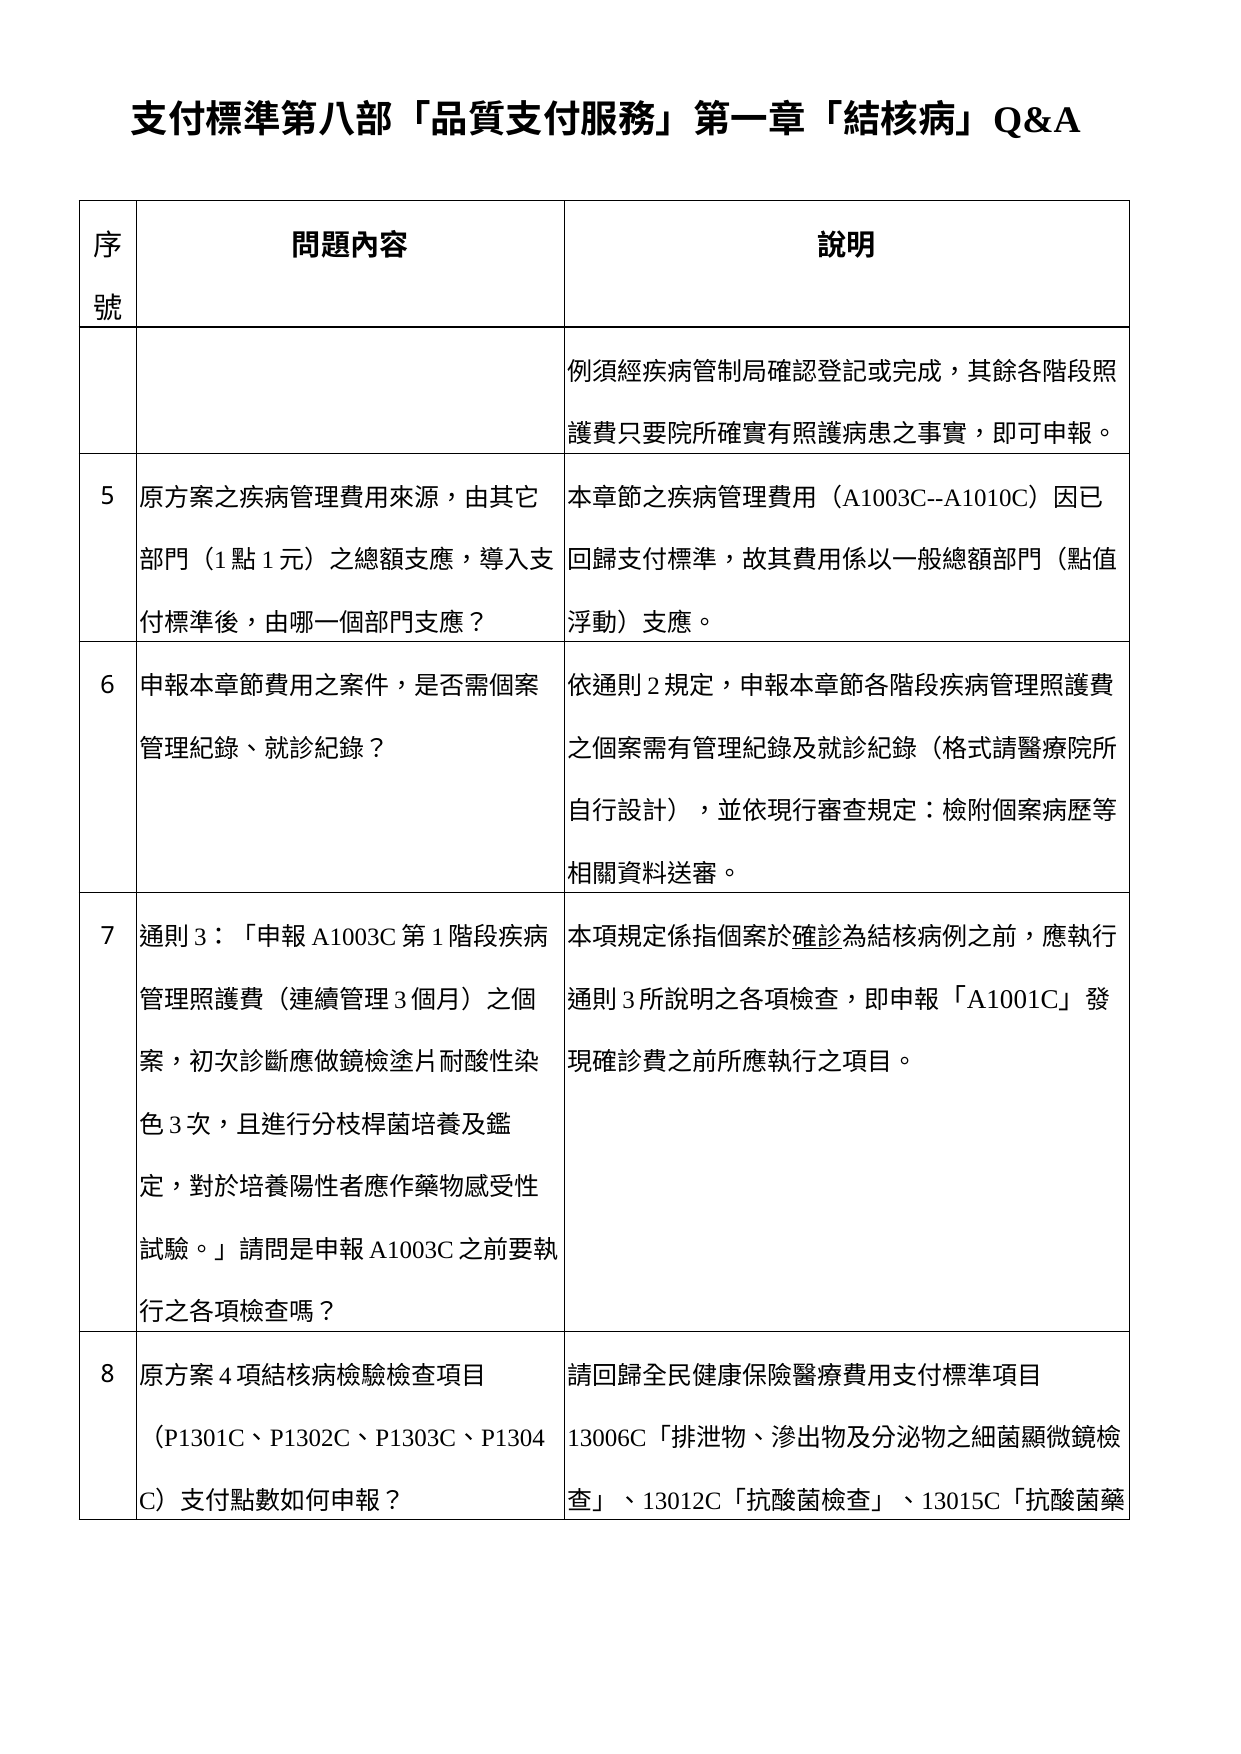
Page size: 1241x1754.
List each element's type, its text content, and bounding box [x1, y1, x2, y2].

table_cell 6 [80, 642, 136, 892]
table_header 說明 [565, 201, 1129, 326]
table_cell 通則3：「申報A1003C第1階段疾病管理照護費（連續管理3個月）之個案，初次診斷應做鏡檢塗片耐酸性染色3次，且進行分枝桿菌培養及鑑定，對於培養陽性者應作藥物感受性試驗。」請問是申報A1003C之前要執行之各項檢查嗎？ [137, 893, 564, 1331]
table_cell 7 [80, 893, 136, 1331]
table_cell 原方案4項結核病檢驗檢查項目（P1301C、P1302C、P1303C、P1304C）支付點數如何申報？ [137, 1332, 564, 1519]
table_cell 請回歸全民健康保險醫療費用支付標準項目13006C「排泄物、滲出物及分泌物之細菌顯微鏡檢查」、13012C「抗酸菌檢查」、13015C「抗酸菌藥 [565, 1332, 1129, 1519]
table_cell 依通則2規定，申報本章節各階段疾病管理照護費之個案需有管理紀錄及就診紀錄（格式請醫療院所自行設計），並依現行審查規定：檢附個案病歷等相關資料送審。 [565, 642, 1129, 892]
table_header 序號 [80, 201, 136, 326]
table_cell [80, 328, 136, 452]
table_header 問題內容 [137, 201, 564, 326]
table_cell 本項規定係指個案於確診為結核病例之前，應執行通則3所說明之各項檢查，即申報「A1001C」發現確診費之前所應執行之項目。 [565, 893, 1129, 1331]
table_cell [137, 328, 564, 452]
table_cell 本章節之疾病管理費用（A1003C--A1010C）因已回歸支付標準，故其費用係以一般總額部門（點值浮動）支應。 [565, 454, 1129, 641]
table_cell 原方案之疾病管理費用來源，由其它部門（1點1元）之總額支應，導入支付標準後，由哪一個部門支應？ [137, 454, 564, 641]
table_cell 申報本章節費用之案件，是否需個案管理紀錄、就診紀錄？ [137, 642, 564, 892]
table_cell 例須經疾病管制局確認登記或完成，其餘各階段照護費只要院所確實有照護病患之事實，即可申報。 [565, 328, 1129, 452]
table_cell 5 [80, 454, 136, 641]
table_cell 8 [80, 1332, 136, 1519]
